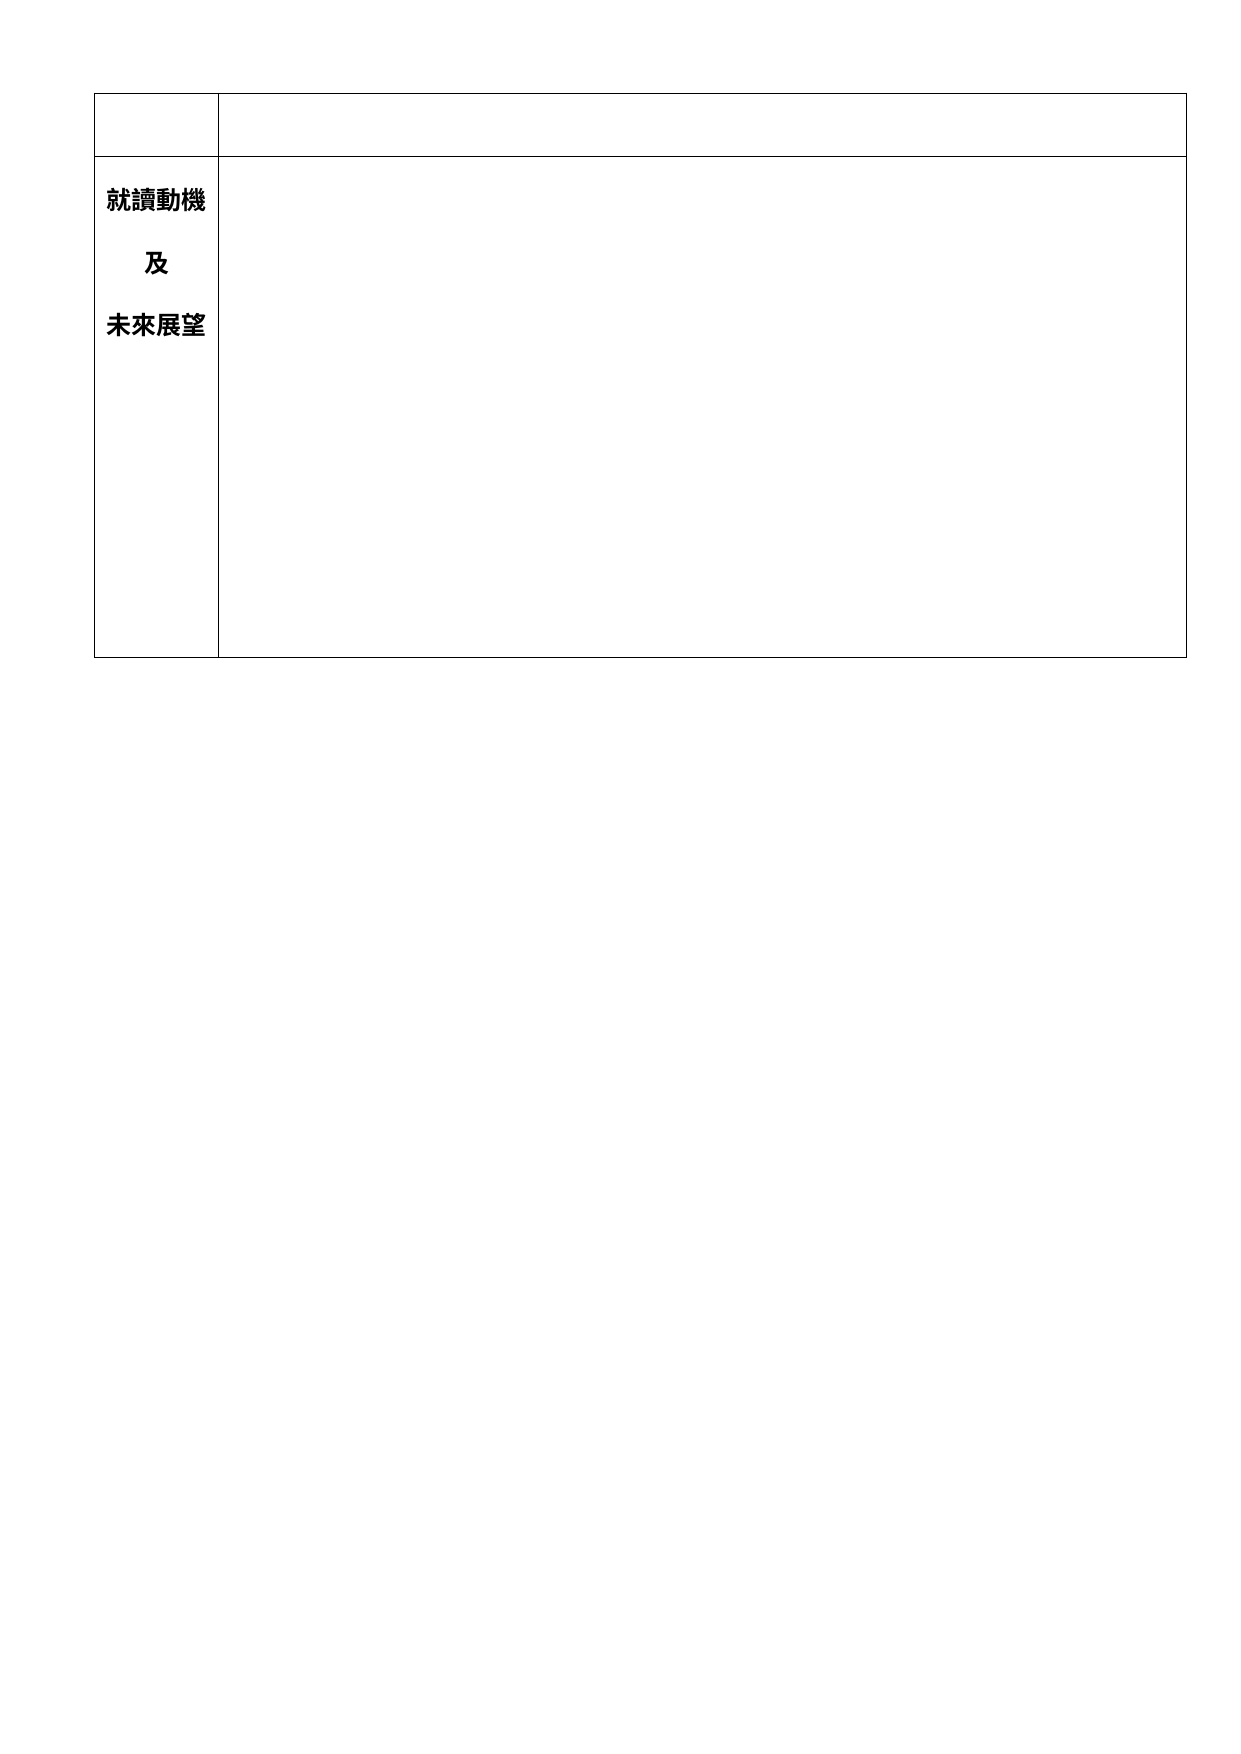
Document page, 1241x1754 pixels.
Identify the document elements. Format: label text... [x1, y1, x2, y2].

table_cell [219, 94, 1186, 156]
table_cell [95, 94, 218, 156]
table_cell 就讀動機 及 未來展望 [95, 157, 218, 657]
table_cell [219, 157, 1186, 657]
